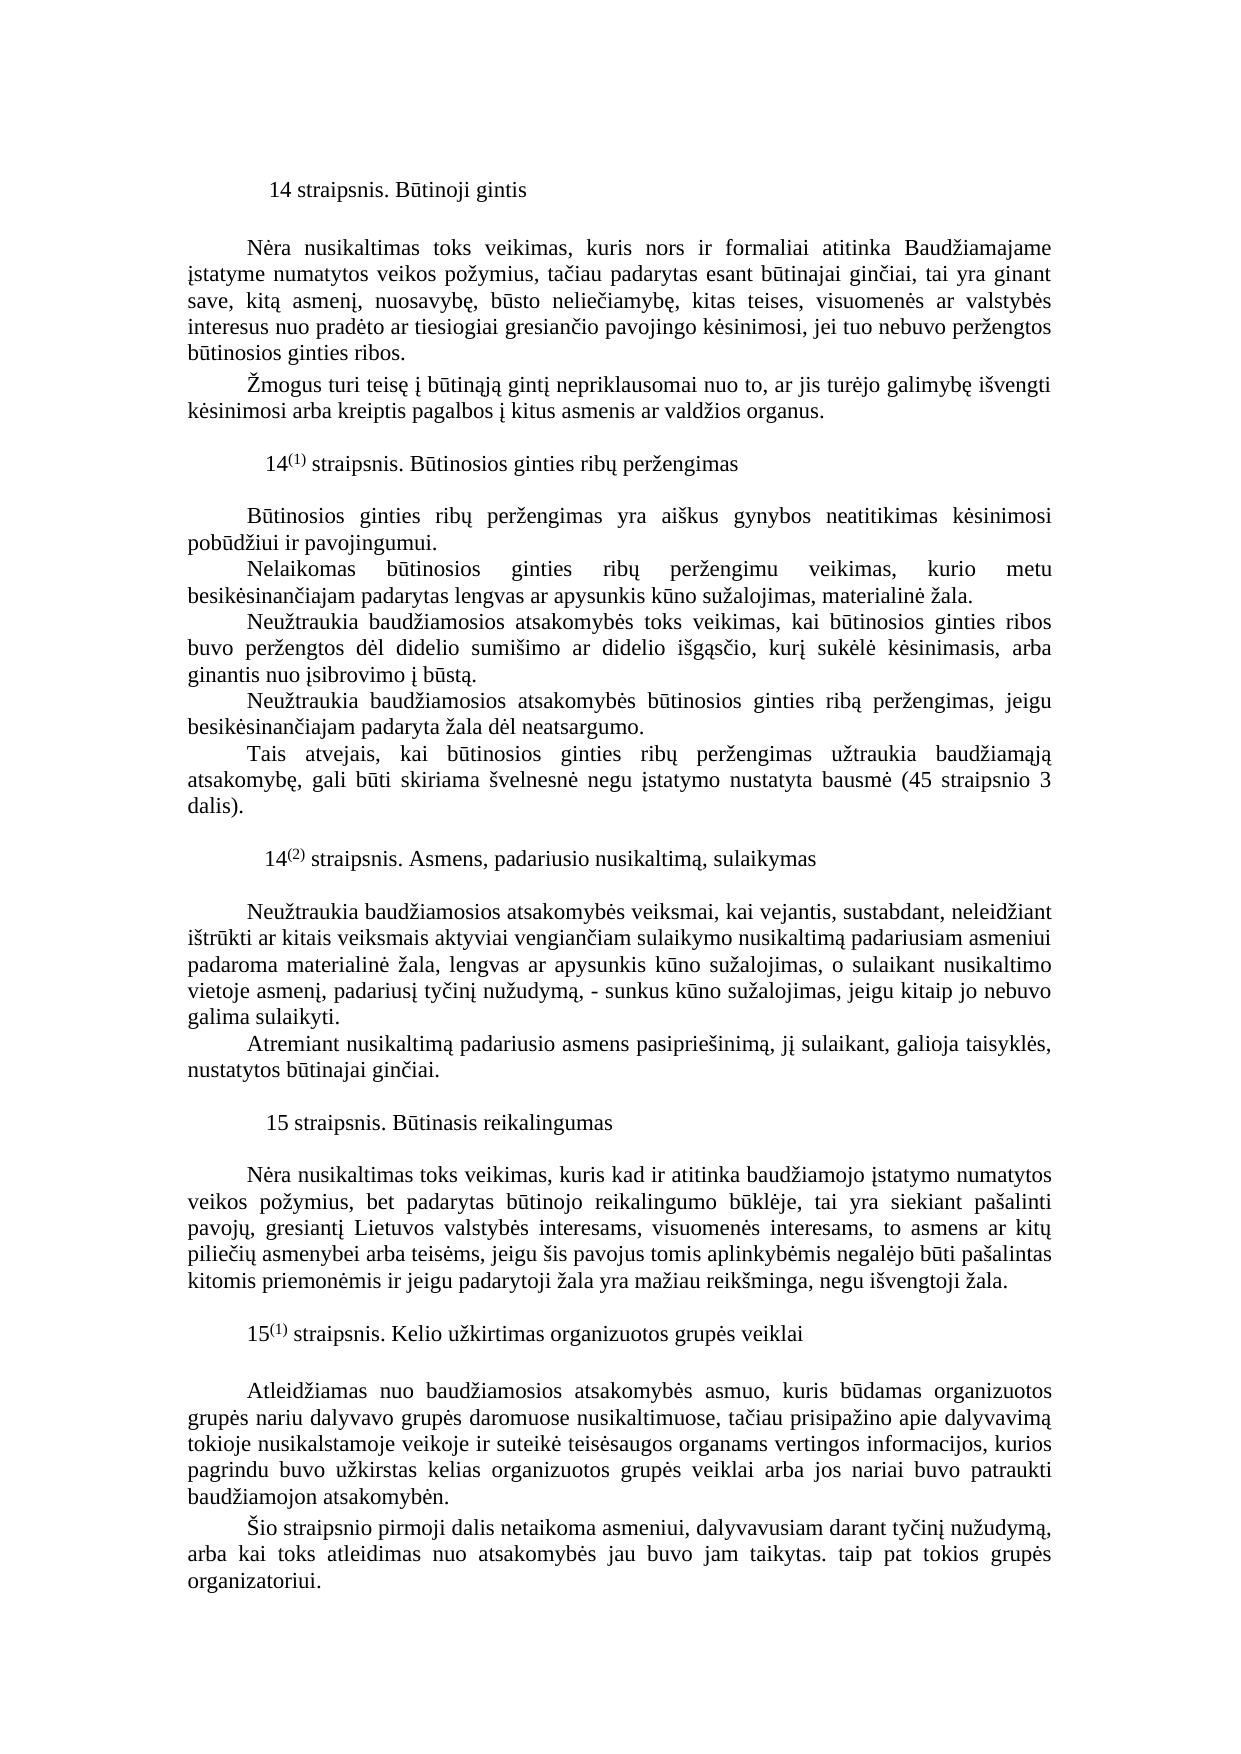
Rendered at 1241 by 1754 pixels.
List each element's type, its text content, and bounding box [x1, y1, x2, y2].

text Atleidžiamas nuo baudžiamosios atsakomybės asmuo, kuris būdamas organizuotos grupės nariu dalyvavo grupės daromuose nusikaltimuose, tačiau prisipažino apie dalyvavimą tokioje nusikalstamoje veikoje ir suteikė teisėsaugos organams vertingos informacijos, kurios pagrindu buvo užkirstas kelias organizuotos grupės veiklai arba jos nariai buvo patraukti baudžiamojon atsakomybėn. [187, 1377, 1053, 1509]
text 14(1) straipsnis. Būtinosios ginties ribų peržengimas [206, 450, 1053, 476]
text 14 straipsnis. Būtinoji gintis [209, 176, 1053, 203]
text Nėra nusikaltimas toks veikimas, kuris kad ir atitinka baudžiamojo įstatymo numatytos veikos požymius, bet padarytas būtinojo reikalingumo būklėje, tai yra siekiant pašalinti pavojų, gresiantį Lietuvos valstybės interesams, visuomenės interesams, to asmens ar kitų piliečių asmenybei arba teisėms, jeigu šis pavojus tomis aplinkybėmis negalėjo būti pašalintas kitomis priemonėmis ir jeigu padarytoji žala yra mažiau reikšminga, negu išvengtoji žala. [187, 1161, 1053, 1293]
text Būtinosios ginties ribų peržengimas yra aiškus gynybos neatitikimas kėsinimosi pobūdžiui ir pavojingumui. [187, 503, 1053, 555]
text 14(2) straipsnis. Asmens, padariusio nusikaltimą, sulaikymas [205, 845, 1053, 872]
text Nelaikomas būtinosios ginties ribų peržengimu veikimas, kurio metu besikėsinančiajam padarytas lengvas ar apysunkis kūno sužalojimas, materialinė žala. [187, 555, 1053, 608]
text Nėra nusikaltimas toks veikimas, kuris nors ir formaliai atitinka Baudžiamajame įstatyme numatytos veikos požymius, tačiau padarytas esant būtinajai ginčiai, tai yra ginant save, kitą asmenį, nuosavybę, būsto neliečiamybę, kitas teises, visuomenės ar valstybės interesus nuo pradėto ar tiesiogiai gresiančio pavojingo kėsinimosi, jei tuo nebuvo peržengtos būtinosios ginties ribos. [187, 234, 1053, 366]
text Neužtraukia baudžiamosios atsakomybės būtinosios ginties ribą peržengimas, jeigu besikėsinančiajam padaryta žala dėl neatsargumo. [187, 687, 1053, 740]
text 15(1) straipsnis. Kelio užkirtimas organizuotos grupės veiklai [247, 1319, 1053, 1346]
text Žmogus turi teisę į būtinąją gintį nepriklausomai nuo to, ar jis turėjo galimybę išvengti kėsinimosi arba kreiptis pagalbos į kitus asmenis ar valdžios organus. [187, 371, 1053, 423]
text Šio straipsnio pirmoji dalis netaikoma asmeniui, dalyvavusiam darant tyčinį nužudymą, arba kai toks atleidimas nuo atsakomybės jau buvo jam taikytas. taip pat tokios grupės organizatoriui. [187, 1514, 1053, 1593]
text Neužtraukia baudžiamosios atsakomybės veiksmai, kai vejantis, sustabdant, neleidžiant ištrūkti ar kitais veiksmais aktyviai vengiančiam sulaikymo nusikaltimą padariusiam asmeniui padaroma materialinė žala, lengvas ar apysunkis kūno sužalojimas, o sulaikant nusikaltimo vietoje asmenį, padariusį tyčinį nužudymą, - sunkus kūno sužalojimas, jeigu kitaip jo nebuvo galima sulaikyti. [187, 898, 1053, 1030]
text 15 straipsnis. Būtinasis reikalingumas [206, 1109, 1053, 1135]
text Tais atvejais, kai būtinosios ginties ribų peržengimas užtraukia baudžiamąją atsakomybę, gali būti skiriama švelnesnė negu įstatymo nustatyta bausmė (45 straipsnio 3 dalis). [187, 740, 1053, 819]
text Neužtraukia baudžiamosios atsakomybės toks veikimas, kai būtinosios ginties ribos buvo peržengtos dėl didelio sumišimo ar didelio išgąsčio, kurį sukėlė kėsinimasis, arba ginantis nuo įsibrovimo į būstą. [187, 608, 1053, 687]
text Atremiant nusikaltimą padariusio asmens pasipriešinimą, jį sulaikant, galioja taisyklės, nustatytos būtinajai ginčiai. [187, 1030, 1053, 1082]
